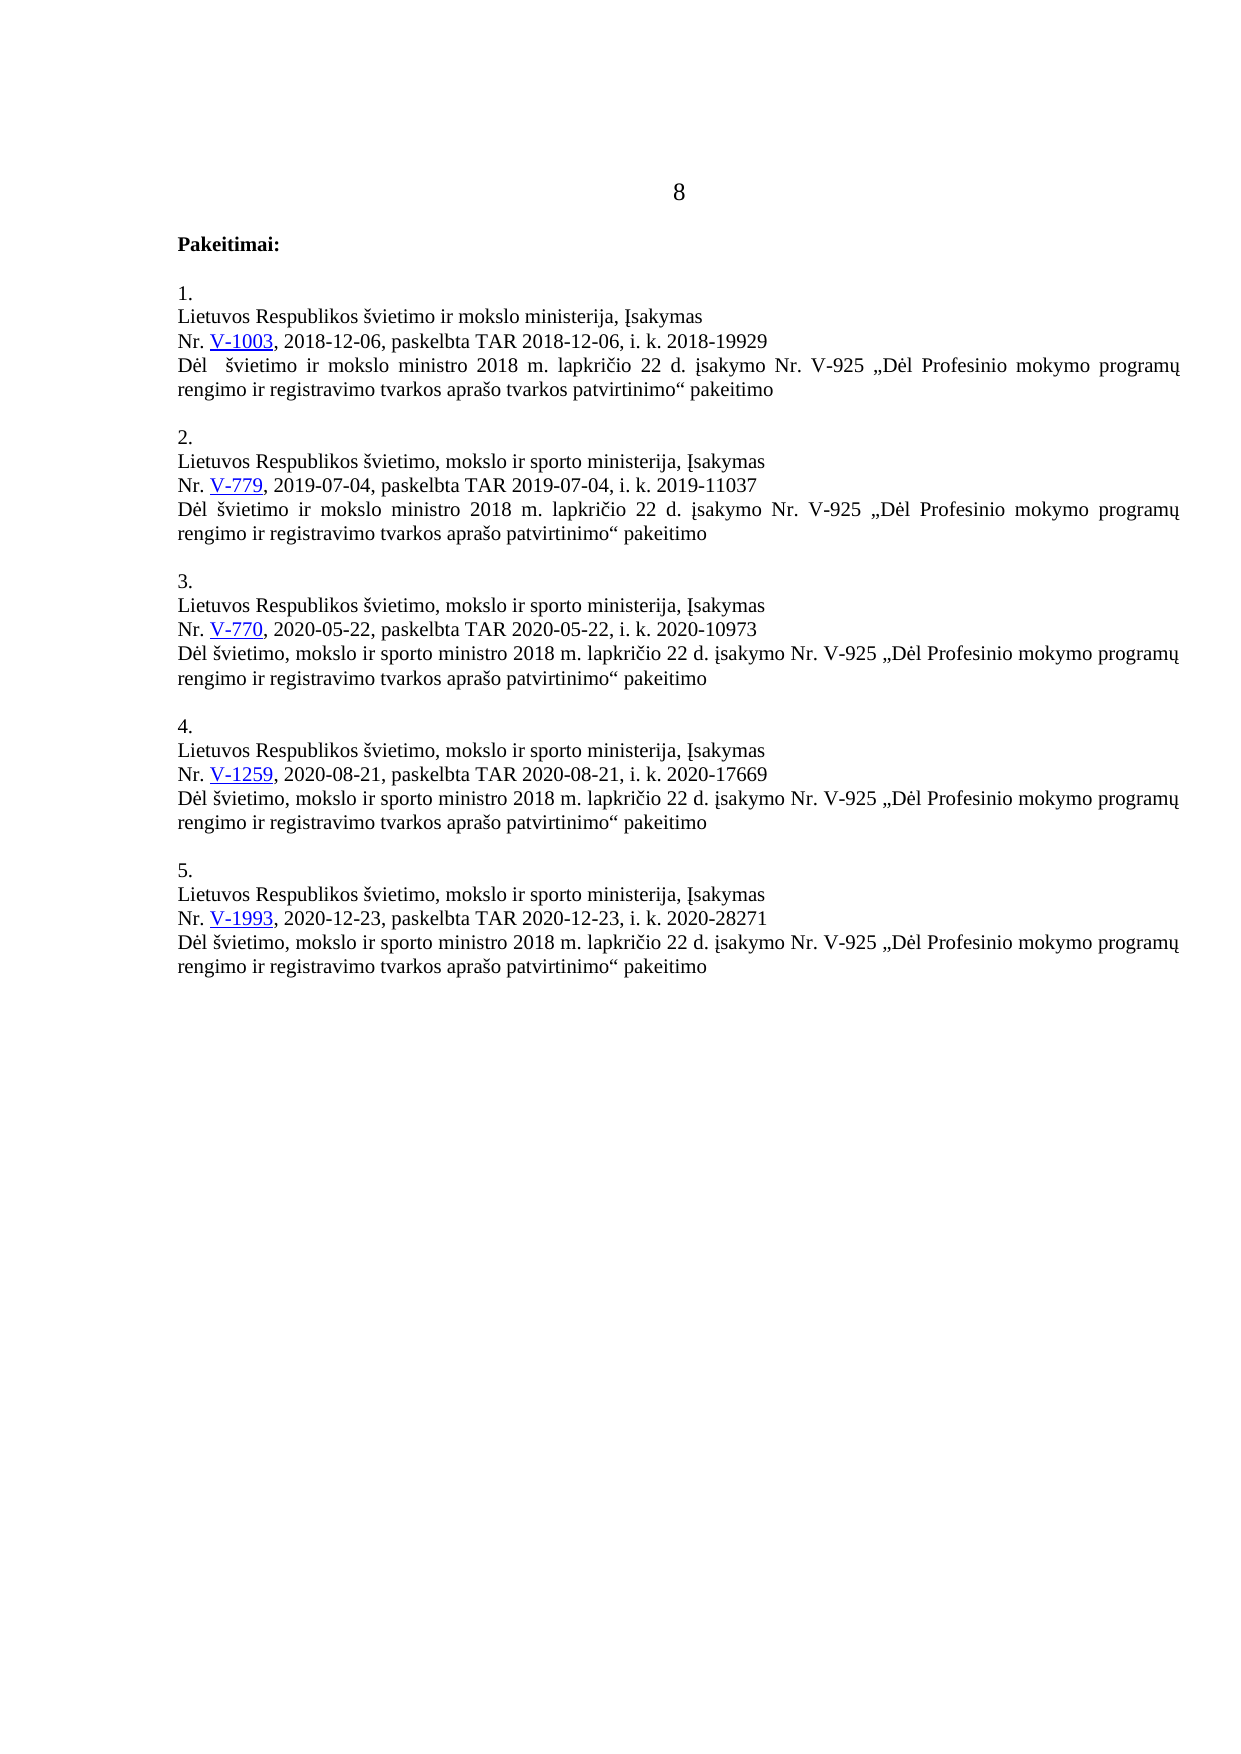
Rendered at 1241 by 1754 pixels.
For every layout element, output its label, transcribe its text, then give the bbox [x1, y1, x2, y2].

text 1. [177, 280, 1181, 304]
text 3. [177, 569, 1181, 593]
text Lietuvos Respublikos švietimo, mokslo ir sporto ministerija, Įsakymas [177, 882, 1181, 906]
text 5. [177, 858, 1181, 882]
text Lietuvos Respublikos švietimo, mokslo ir sporto ministerija, Įsakymas [177, 593, 1181, 617]
text Dėl švietimo ir mokslo ministro 2018 m. lapkričio 22 d. įsakymo Nr. V-925 „Dėl Profesinio mokymo programų rengimo ir registravimo tvarkos aprašo patvirtinimo“ pakeitimo [177, 497, 1181, 545]
text Nr. V-779, 2019-07-04, paskelbta TAR 2019-07-04, i. k. 2019-11037 [177, 473, 1181, 497]
text Nr. V-1259, 2020-08-21, paskelbta TAR 2020-08-21, i. k. 2020-17669 [177, 762, 1181, 786]
text Dėl švietimo, mokslo ir sporto ministro 2018 m. lapkričio 22 d. įsakymo Nr. V-925 „Dėl Profesinio mokymo programų rengimo ir registravimo tvarkos aprašo patvirtinimo“ pakeitimo [177, 641, 1181, 689]
text 4. [177, 713, 1181, 738]
text Nr. V-1993, 2020-12-23, paskelbta TAR 2020-12-23, i. k. 2020-28271 [177, 906, 1181, 930]
text Pakeitimai: [177, 232, 1181, 256]
text Dėl švietimo, mokslo ir sporto ministro 2018 m. lapkričio 22 d. įsakymo Nr. V-925 „Dėl Profesinio mokymo programų rengimo ir registravimo tvarkos aprašo patvirtinimo“ pakeitimo [177, 930, 1181, 978]
text Lietuvos Respublikos švietimo, mokslo ir sporto ministerija, Įsakymas [177, 738, 1181, 762]
text Nr. V-770, 2020-05-22, paskelbta TAR 2020-05-22, i. k. 2020-10973 [177, 617, 1181, 641]
text Dėl švietimo ir mokslo ministro 2018 m. lapkričio 22 d. įsakymo Nr. V-925 „Dėl Profesinio mokymo programų rengimo ir registravimo tvarkos aprašo tvarkos patvirtinimo“ pakeitimo [177, 353, 1181, 401]
text Lietuvos Respublikos švietimo, mokslo ir sporto ministerija, Įsakymas [177, 449, 1181, 473]
text Lietuvos Respublikos švietimo ir mokslo ministerija, Įsakymas [177, 304, 1181, 328]
text 2. [177, 425, 1181, 449]
text Nr. V-1003, 2018-12-06, paskelbta TAR 2018-12-06, i. k. 2018-19929 [177, 328, 1181, 353]
text Dėl švietimo, mokslo ir sporto ministro 2018 m. lapkričio 22 d. įsakymo Nr. V-925 „Dėl Profesinio mokymo programų rengimo ir registravimo tvarkos aprašo patvirtinimo“ pakeitimo [177, 786, 1181, 834]
